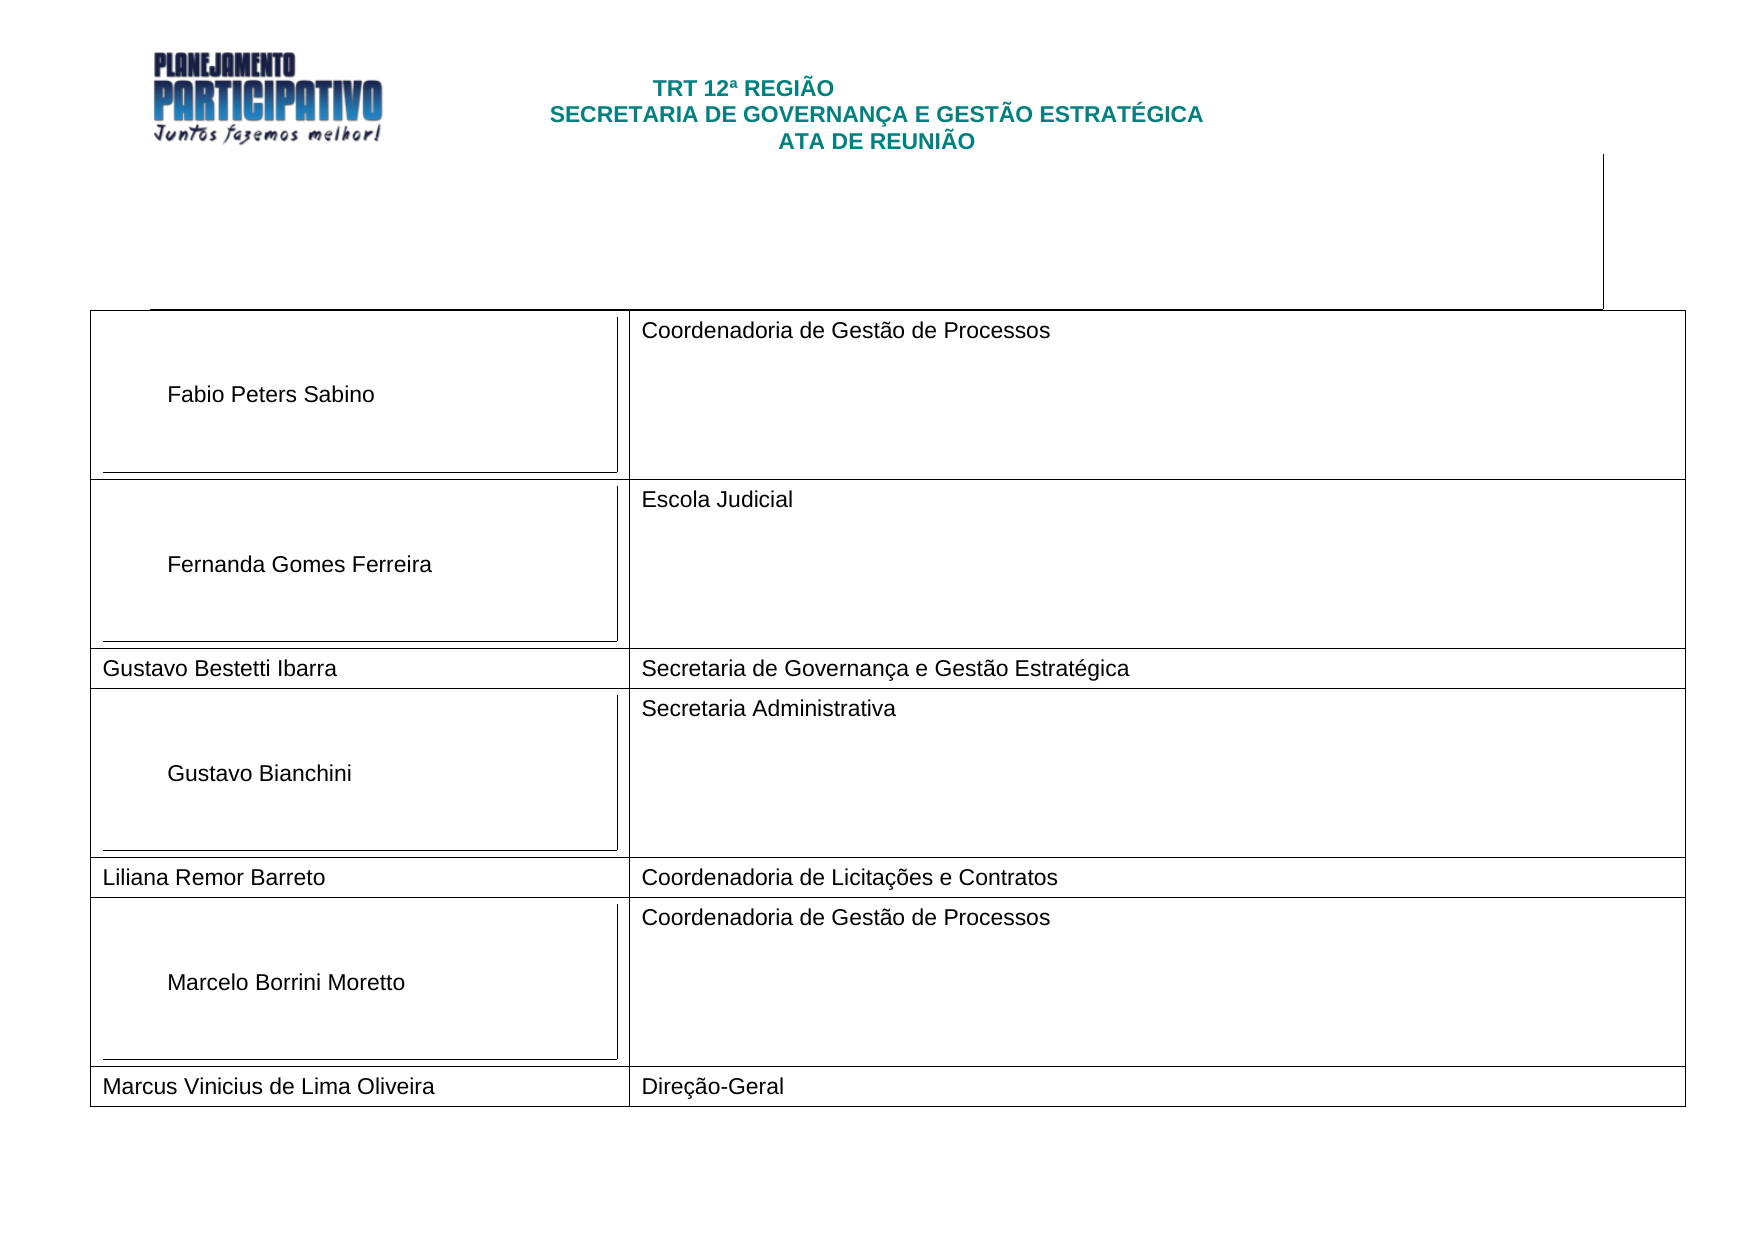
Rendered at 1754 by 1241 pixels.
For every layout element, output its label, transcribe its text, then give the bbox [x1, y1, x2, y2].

table_cell Marcelo Borrini Moretto [91, 898, 629, 1066]
table_cell Gustavo Bestetti Ibarra [91, 649, 629, 688]
table_cell Fernanda Gomes Ferreira [91, 480, 629, 648]
table_cell Marcus Vinicius de Lima Oliveira [91, 1067, 629, 1106]
table_cell Direção-Geral [630, 1067, 1685, 1106]
table_cell Coordenadoria de Gestão de Processos [630, 898, 1685, 1066]
table_cell Gustavo Bianchini [91, 689, 629, 857]
table_cell Fabio Peters Sabino [91, 311, 629, 479]
table_cell Secretaria Administrativa [630, 689, 1685, 857]
table_cell Coordenadoria de Licitações e Contratos [630, 858, 1685, 897]
table_cell Escola Judicial [630, 480, 1685, 648]
table_cell Coordenadoria de Gestão de Processos [630, 311, 1685, 479]
table_cell Liliana Remor Barreto [91, 858, 629, 897]
table_cell Secretaria de Governança e Gestão Estratégica [630, 649, 1685, 688]
